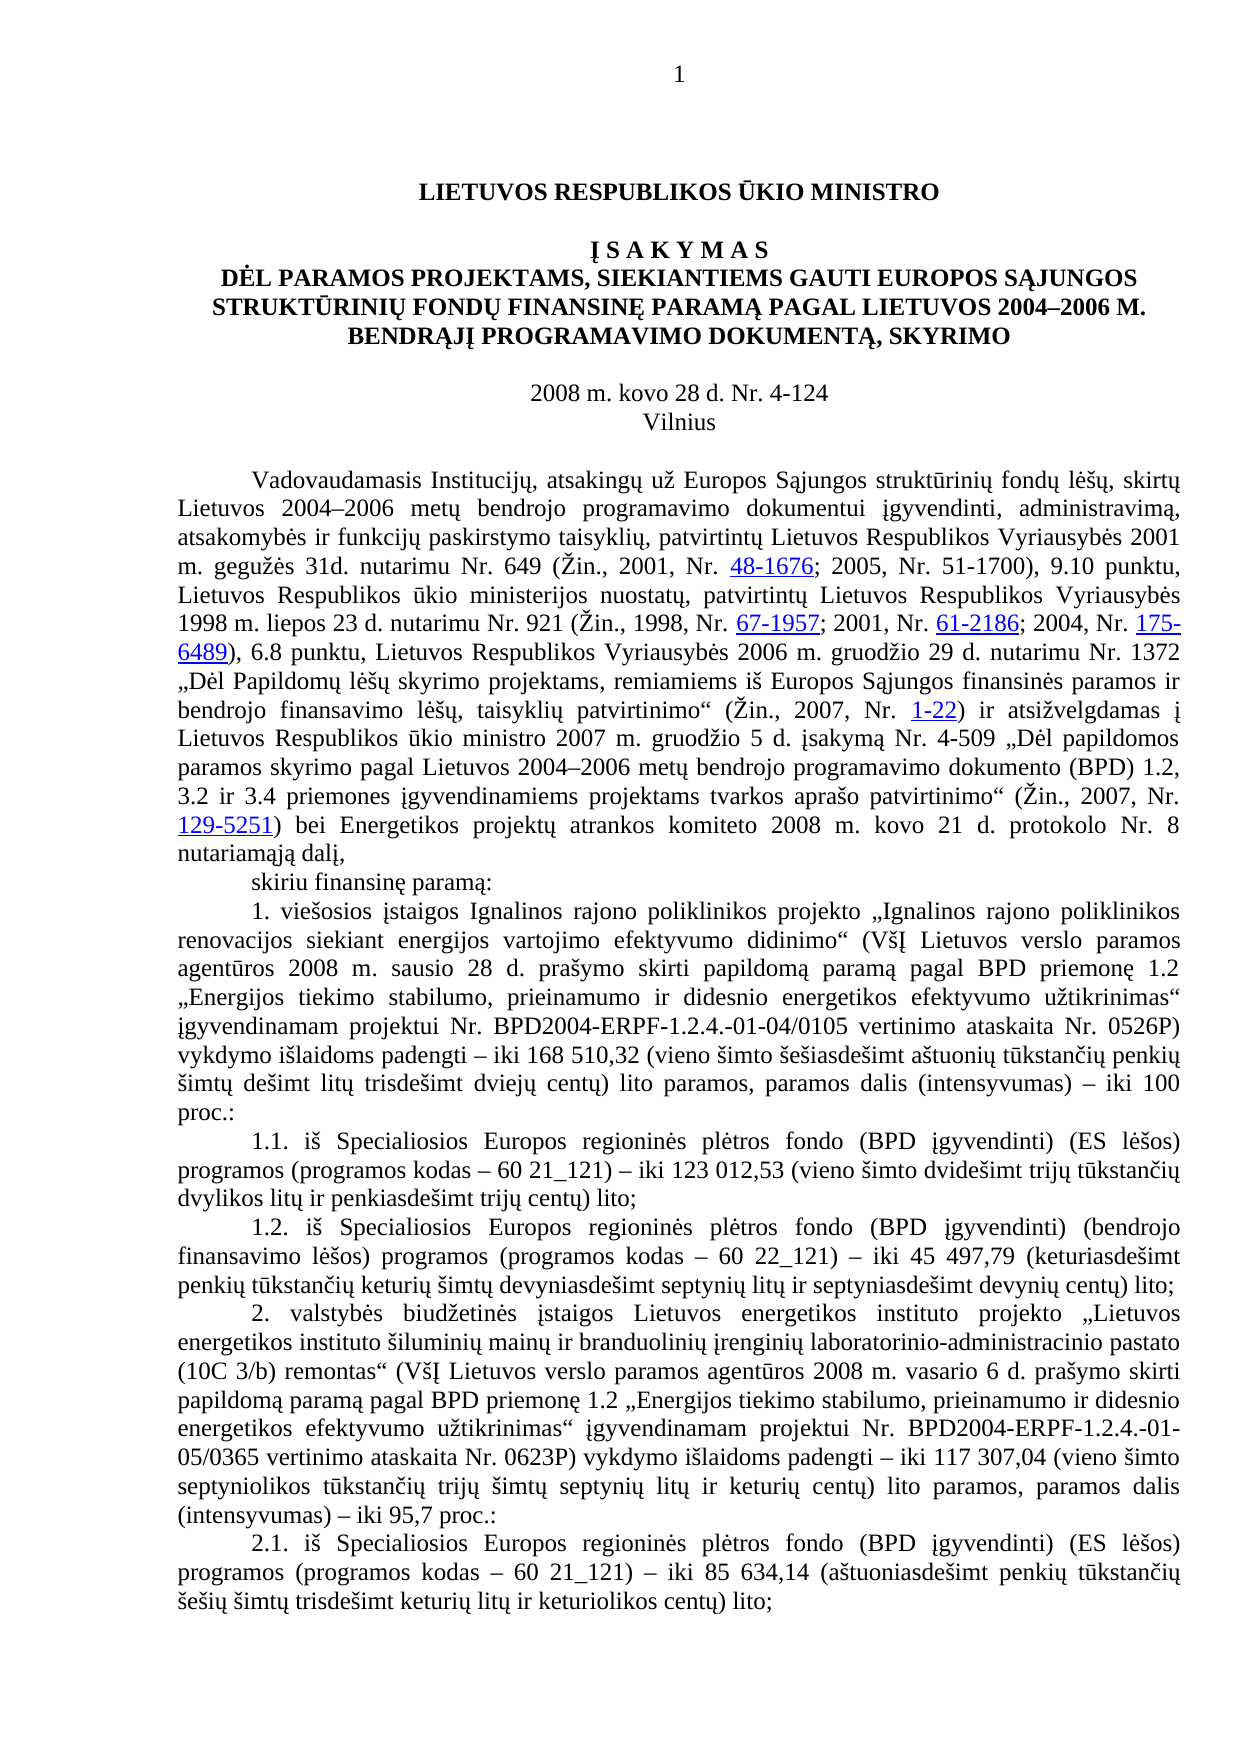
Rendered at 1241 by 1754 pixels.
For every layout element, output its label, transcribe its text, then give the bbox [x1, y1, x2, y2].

text Į S A K Y M A S [177, 235, 1181, 263]
text 1.1. iš Specialiosios Europos regioninės plėtros fondo (BPD įgyvendinti) (ES lėšos) programos (programos kodas – 60 21_121) – iki 123 012,53 (vieno šimto dvidešimt trijų tūkstančių dvylikos litų ir penkiasdešimt trijų centų) lito; [177, 1126, 1181, 1212]
text 2. valstybės biudžetinės įstaigos Lietuvos energetikos instituto projekto „Lietuvos energetikos instituto šiluminių mainų ir branduolinių įrenginių laboratorinio-administracinio pastato (10C 3/b) remontas“ (VšĮ Lietuvos verslo paramos agentūros 2008 m. vasario 6 d. prašymo skirti papildomą paramą pagal BPD priemonę 1.2 „Energijos tiekimo stabilumo, prieinamumo ir didesnio energetikos efektyvumo užtikrinimas“ įgyvendinamam projektui Nr. BPD2004-ERPF-1.2.4.-01-05/0365 vertinimo ataskaita Nr. 0623P) vykdymo išlaidoms padengti – iki 117 307,04 (vieno šimto septyniolikos tūkstančių trijų šimtų septynių litų ir keturių centų) lito paramos, paramos dalis (intensyvumas) – iki 95,7 proc.: [177, 1298, 1181, 1528]
text 1. viešosios įstaigos Ignalinos rajono poliklinikos projekto „Ignalinos rajono poliklinikos renovacijos siekiant energijos vartojimo efektyvumo didinimo“ (VšĮ Lietuvos verslo paramos agentūros 2008 m. sausio 28 d. prašymo skirti papildomą paramą pagal BPD priemonę 1.2 „Energijos tiekimo stabilumo, prieinamumo ir didesnio energetikos efektyvumo užtikrinimas“ įgyvendinamam projektui Nr. BPD2004-ERPF-1.2.4.-01-04/0105 vertinimo ataskaita Nr. 0526P) vykdymo išlaidoms padengti – iki 168 510,32 (vieno šimto šešiasdešimt aštuonių tūkstančių penkių šimtų dešimt litų trisdešimt dviejų centų) lito paramos, paramos dalis (intensyvumas) – iki 100 proc.: [177, 896, 1181, 1126]
text skiriu finansinę paramą: [177, 867, 1181, 896]
text 2008 m. kovo 28 d. Nr. 4-124 [177, 378, 1181, 407]
text 2.1. iš Specialiosios Europos regioninės plėtros fondo (BPD įgyvendinti) (ES lėšos) programos (programos kodas – 60 21_121) – iki 85 634,14 (aštuoniasdešimt penkių tūkstančių šešių šimtų trisdešimt keturių litų ir keturiolikos centų) lito; [177, 1528, 1181, 1615]
text DĖL PARAMOS PROJEKTAMS, SIEKIANTIEMS GAUTI EUROPOS SĄJUNGOS STRUKTŪRINIŲ FONDŲ FINANSINĘ PARAMĄ PAGAL LIETUVOS 2004–2006 M. BENDRĄJĮ PROGRAMAVIMO DOKUMENTĄ, SKYRIMO [177, 263, 1181, 350]
text Vadovaudamasis Institucijų, atsakingų už Europos Sąjungos struktūrinių fondų lėšų, skirtų Lietuvos 2004–2006 metų bendrojo programavimo dokumentui įgyvendinti, administravimą, atsakomybės ir funkcijų paskirstymo taisyklių, patvirtintų Lietuvos Respublikos Vyriausybės 2001 m. gegužės 31d. nutarimu Nr. 649 (Žin., 2001, Nr. 48-1676; 2005, Nr. 51-1700), 9.10 punktu, Lietuvos Respublikos ūkio ministerijos nuostatų, patvirtintų Lietuvos Respublikos Vyriausybės 1998 m. liepos 23 d. nutarimu Nr. 921 (Žin., 1998, Nr. 67-1957; 2001, Nr. 61-2186; 2004, Nr. 175-6489), 6.8 punktu, Lietuvos Respublikos Vyriausybės 2006 m. gruodžio 29 d. nutarimu Nr. 1372 „Dėl Papildomų lėšų skyrimo projektams, remiamiems iš Europos Sąjungos finansinės paramos ir bendrojo finansavimo lėšų, taisyklių patvirtinimo“ (Žin., 2007, Nr. 1-22) ir atsižvelgdamas į Lietuvos Respublikos ūkio ministro 2007 m. gruodžio 5 d. įsakymą Nr. 4-509 „Dėl papildomos paramos skyrimo pagal Lietuvos 2004–2006 metų bendrojo programavimo dokumento (BPD) 1.2, 3.2 ir 3.4 priemones įgyvendinamiems projektams tvarkos aprašo patvirtinimo“ (Žin., 2007, Nr. 129-5251) bei Energetikos projektų atrankos komiteto 2008 m. kovo 21 d. protokolo Nr. 8 nutariamąją dalį, [177, 465, 1181, 867]
text Vilnius [177, 407, 1181, 436]
text LIETUVOS RESPUBLIKOS ŪKIO MINISTRO [177, 177, 1181, 206]
text 1.2. iš Specialiosios Europos regioninės plėtros fondo (BPD įgyvendinti) (bendrojo finansavimo lėšos) programos (programos kodas – 60 22_121) – iki 45 497,79 (keturiasdešimt penkių tūkstančių keturių šimtų devyniasdešimt septynių litų ir septyniasdešimt devynių centų) lito; [177, 1212, 1181, 1298]
